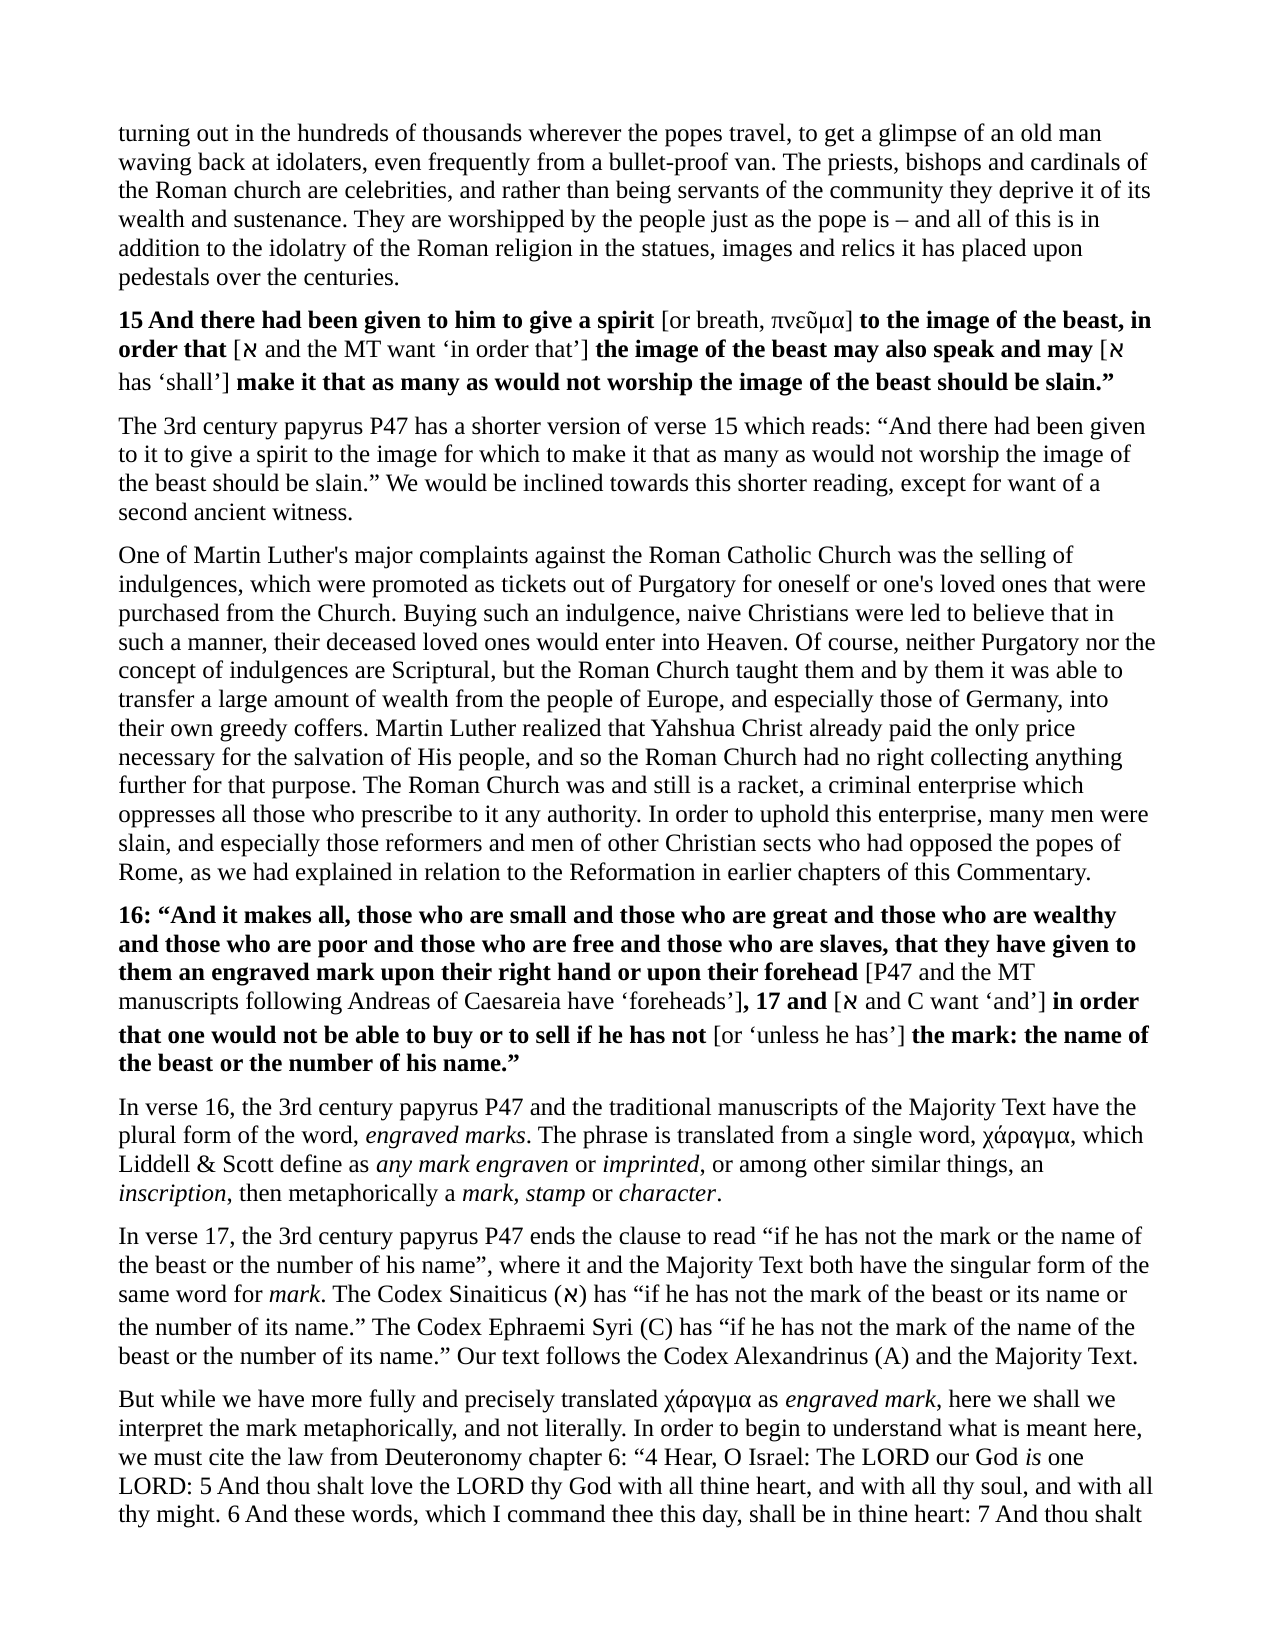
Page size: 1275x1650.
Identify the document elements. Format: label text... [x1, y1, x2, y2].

text But while we have more fully and precisely translated χάραγμα as engraved mark, here we shall we interpret the mark metaphorically, and not literally. In order to begin to understand what is meant here, we must cite the law from Deuteronomy chapter 6: “4 Hear, O Israel: The LORD our God is one LORD: 5 And thou shalt love the LORD thy God with all thine heart, and with all thy soul, and with all thy might. 6 And these words, which I command thee this day, shall be in thine heart: 7 And thou shalt [118, 1384, 1157, 1528]
text 16: “And it makes all, those who are small and those who are great and those who are wealthy and those who are poor and those who are free and those who are slaves, that they have given to them an engraved mark upon their right hand or upon their forehead [P47 and the MT manuscripts following Andreas of Caesareia have ‘foreheads’], 17 and [א and C want ‘and’] in order that one would not be able to buy or to sell if he has not [or ‘unless he has’] the mark: the name of the beast or the number of his name.” [118, 900, 1157, 1077]
text In verse 16, the 3rd century papyrus P47 and the traditional manuscripts of the Majority Text have the plural form of the word, engraved marks. The phrase is translated from a single word, χάραγμα, which Liddell & Scott define as any mark engraven or imprinted, or among other similar things, an inscription, then metaphorically a mark, stamp or character. [118, 1092, 1157, 1207]
text 15 And there had been given to him to give a spirit [or breath, πνεῦμα] to the image of the beast, in order that [א and the MT want ‘in order that’] the image of the beast may also speak and may [א has ‘shall’] make it that as many as would not worship the image of the beast should be slain.” [118, 305, 1157, 396]
text The 3rd century papyrus P47 has a shorter version of verse 15 which reads: “And there had been given to it to give a spirit to the image for which to make it that as many as would not worship the image of the beast should be slain.” We would be inclined towards this shorter reading, except for want of a second ancient witness. [118, 411, 1157, 526]
text In verse 17, the 3rd century papyrus P47 ends the clause to read “if he has not the mark or the name of the beast or the number of his name”, where it and the Majority Text both have the singular form of the same word for mark. The Codex Sinaiticus (א) has “if he has not the mark of the beast or its name or the number of its name.” The Codex Ephraemi Syri (C) has “if he has not the mark of the name of the beast or the number of its name.” Our text follows the Codex Alexandrinus (A) and the Majority Text. [118, 1221, 1157, 1370]
text turning out in the hundreds of thousands wherever the popes travel, to get a glimpse of an old man waving back at idolaters, even frequently from a bullet-proof van. The priests, bishops and cardinals of the Roman church are celebrities, and rather than being servants of the community they deprive it of its wealth and sustenance. They are worshipped by the people just as the pope is – and all of this is in addition to the idolatry of the Roman religion in the statues, images and relics it has placed upon pedestals over the centuries. [118, 118, 1157, 291]
text One of Martin Luther's major complaints against the Roman Catholic Church was the selling of indulgences, which were promoted as tickets out of Purgatory for oneself or one's loved ones that were purchased from the Church. Buying such an indulgence, naive Christians were led to believe that in such a manner, their deceased loved ones would enter into Heaven. Of course, neither Purgatory nor the concept of indulgences are Scriptural, but the Roman Church taught them and by them it was able to transfer a large amount of wealth from the people of Europe, and especially those of Germany, into their own greedy coffers. Martin Luther realized that Yahshua Christ already paid the only price necessary for the salvation of His people, and so the Roman Church had no right collecting anything further for that purpose. The Roman Church was and still is a racket, a criminal enterprise which oppresses all those who prescribe to it any authority. In order to uphold this enterprise, many men were slain, and especially those reformers and men of other Christian sects who had opposed the popes of Rome, as we had explained in relation to the Reformation in earlier chapters of this Commentary. [118, 540, 1157, 885]
